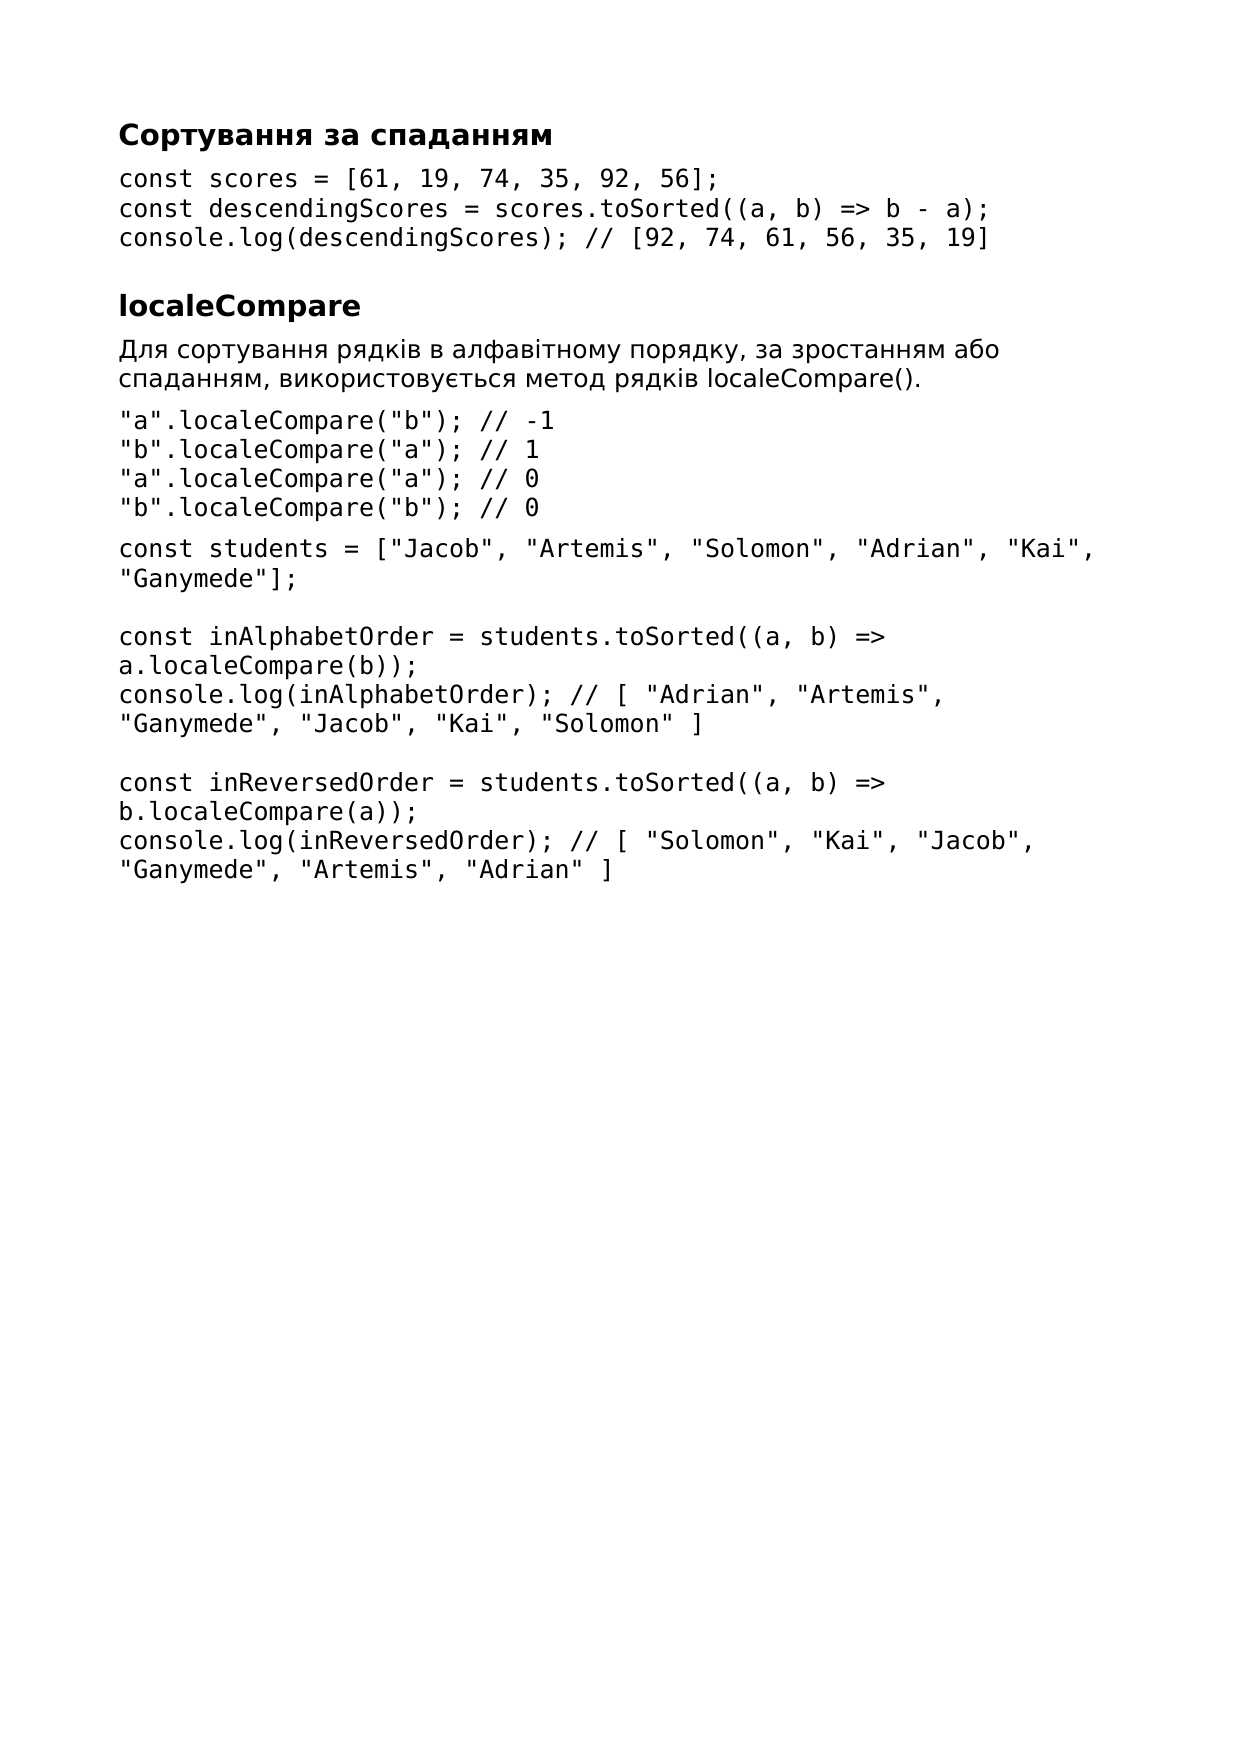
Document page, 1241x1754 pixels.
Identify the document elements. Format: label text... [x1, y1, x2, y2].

text const scores = [61, 19, 74, 35, 92, 56]; const descendingScores = scores.toSorted((a, b) => b - a); console.log(descendingScores); // [92, 74, 61, 56, 35, 19] [118, 164, 1122, 252]
subtitle localeCompare [118, 289, 1122, 323]
text "a".localeCompare("b"); // -1 "b".localeCompare("a"); // 1 "a".localeCompare("a"); // 0 "b".localeCompare("b"); // 0 [118, 406, 1122, 523]
text const students = ["Jacob", "Artemis", "Solomon", "Adrian", "Kai", "Ganymede"]; const inAlphabetOrder = students.toSorted((a, b) => a.localeCompare(b)); console.log(inAlphabetOrder); // [ "Adrian", "Artemis", "Ganymede", "Jacob", "Kai", "Solomon" ] const inReversedOrder = students.toSorted((a, b) => b.localeCompare(a)); console.log(inReversedOrder); // [ "Solomon", "Kai", "Jacob", "Ganymede", "Artemis", "Adrian" ] [118, 534, 1122, 884]
text Для сортування рядків в алфавітному порядку, за зростанням або спаданням, використовується метод рядків localeCompare(). [118, 335, 1122, 394]
subtitle Сортування за спаданням [118, 118, 1122, 152]
